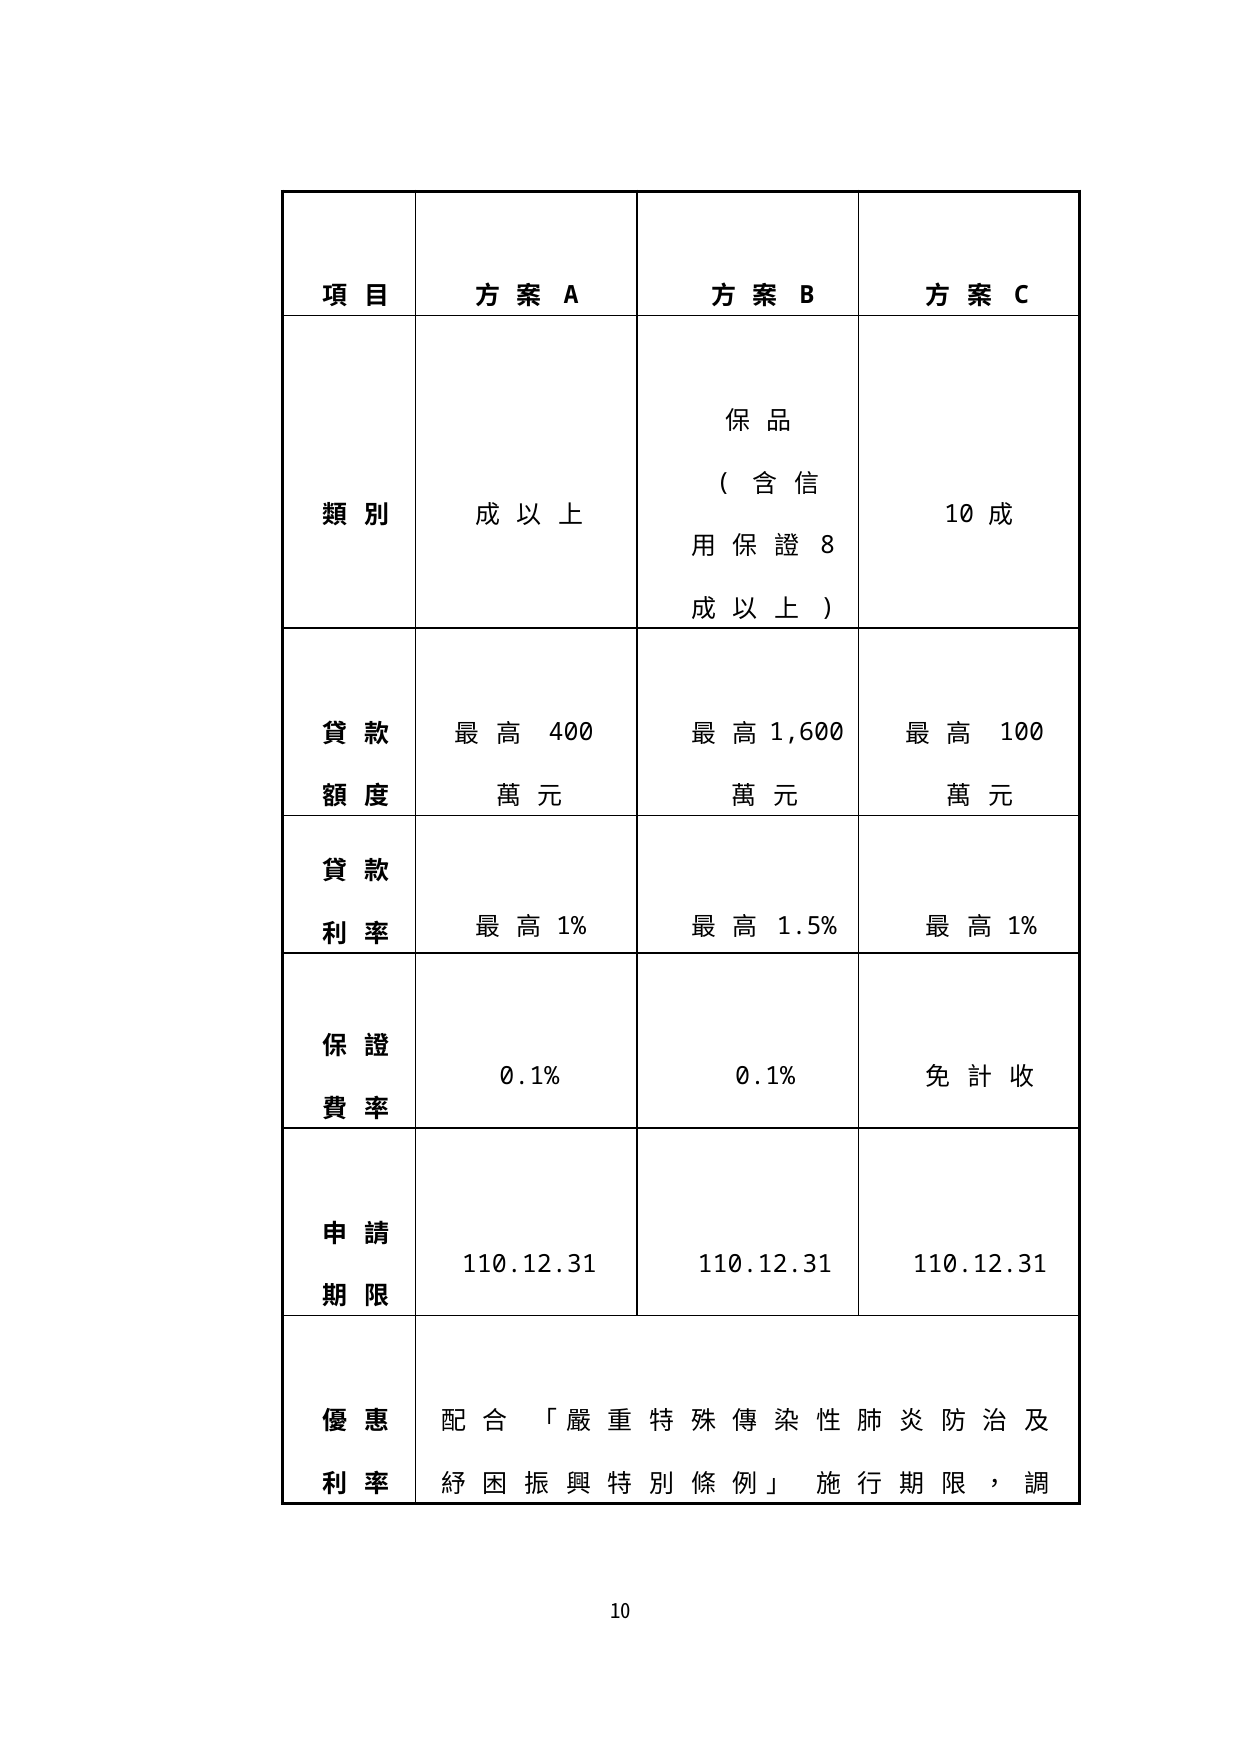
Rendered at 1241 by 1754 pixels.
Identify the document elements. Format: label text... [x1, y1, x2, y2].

table_header 方案C [859, 193, 1078, 314]
table_cell 最高1% [416, 816, 636, 952]
table_header 方案A [416, 193, 636, 314]
table_cell 申請期限 [284, 1129, 415, 1314]
table_cell 最高400萬元 [416, 629, 636, 814]
table_cell 保品(含信用保證8成以上) [638, 316, 858, 627]
table_cell 110.12.31 [416, 1129, 636, 1314]
table_cell 優惠利率 [284, 1316, 415, 1502]
table_cell 最高1,600萬元 [638, 629, 858, 814]
table_cell 0.1% [416, 954, 636, 1127]
table_cell 免計收 [859, 954, 1078, 1127]
table_cell 0.1% [638, 954, 858, 1127]
table_cell 110.12.31 [638, 1129, 858, 1314]
table_cell 類別 [284, 316, 415, 627]
table_header 方案B [638, 193, 858, 314]
table_cell 貸款額度 [284, 629, 415, 814]
table_cell 成以上 [416, 316, 636, 627]
table_cell 最高100萬元 [859, 629, 1078, 814]
table_cell 貸款利率 [284, 816, 415, 952]
table_header 項目 [284, 193, 415, 314]
table_cell 保證費率 [284, 954, 415, 1127]
table_cell 10成 [859, 316, 1078, 627]
table_cell 110.12.31 [859, 1129, 1078, 1314]
table_cell 最高1% [859, 816, 1078, 952]
table_cell 配合「嚴重特殊傳染性肺炎防治及紓困振興特別條例」施行期限，調 [416, 1316, 1078, 1502]
table_cell 最高1.5% [638, 816, 858, 952]
